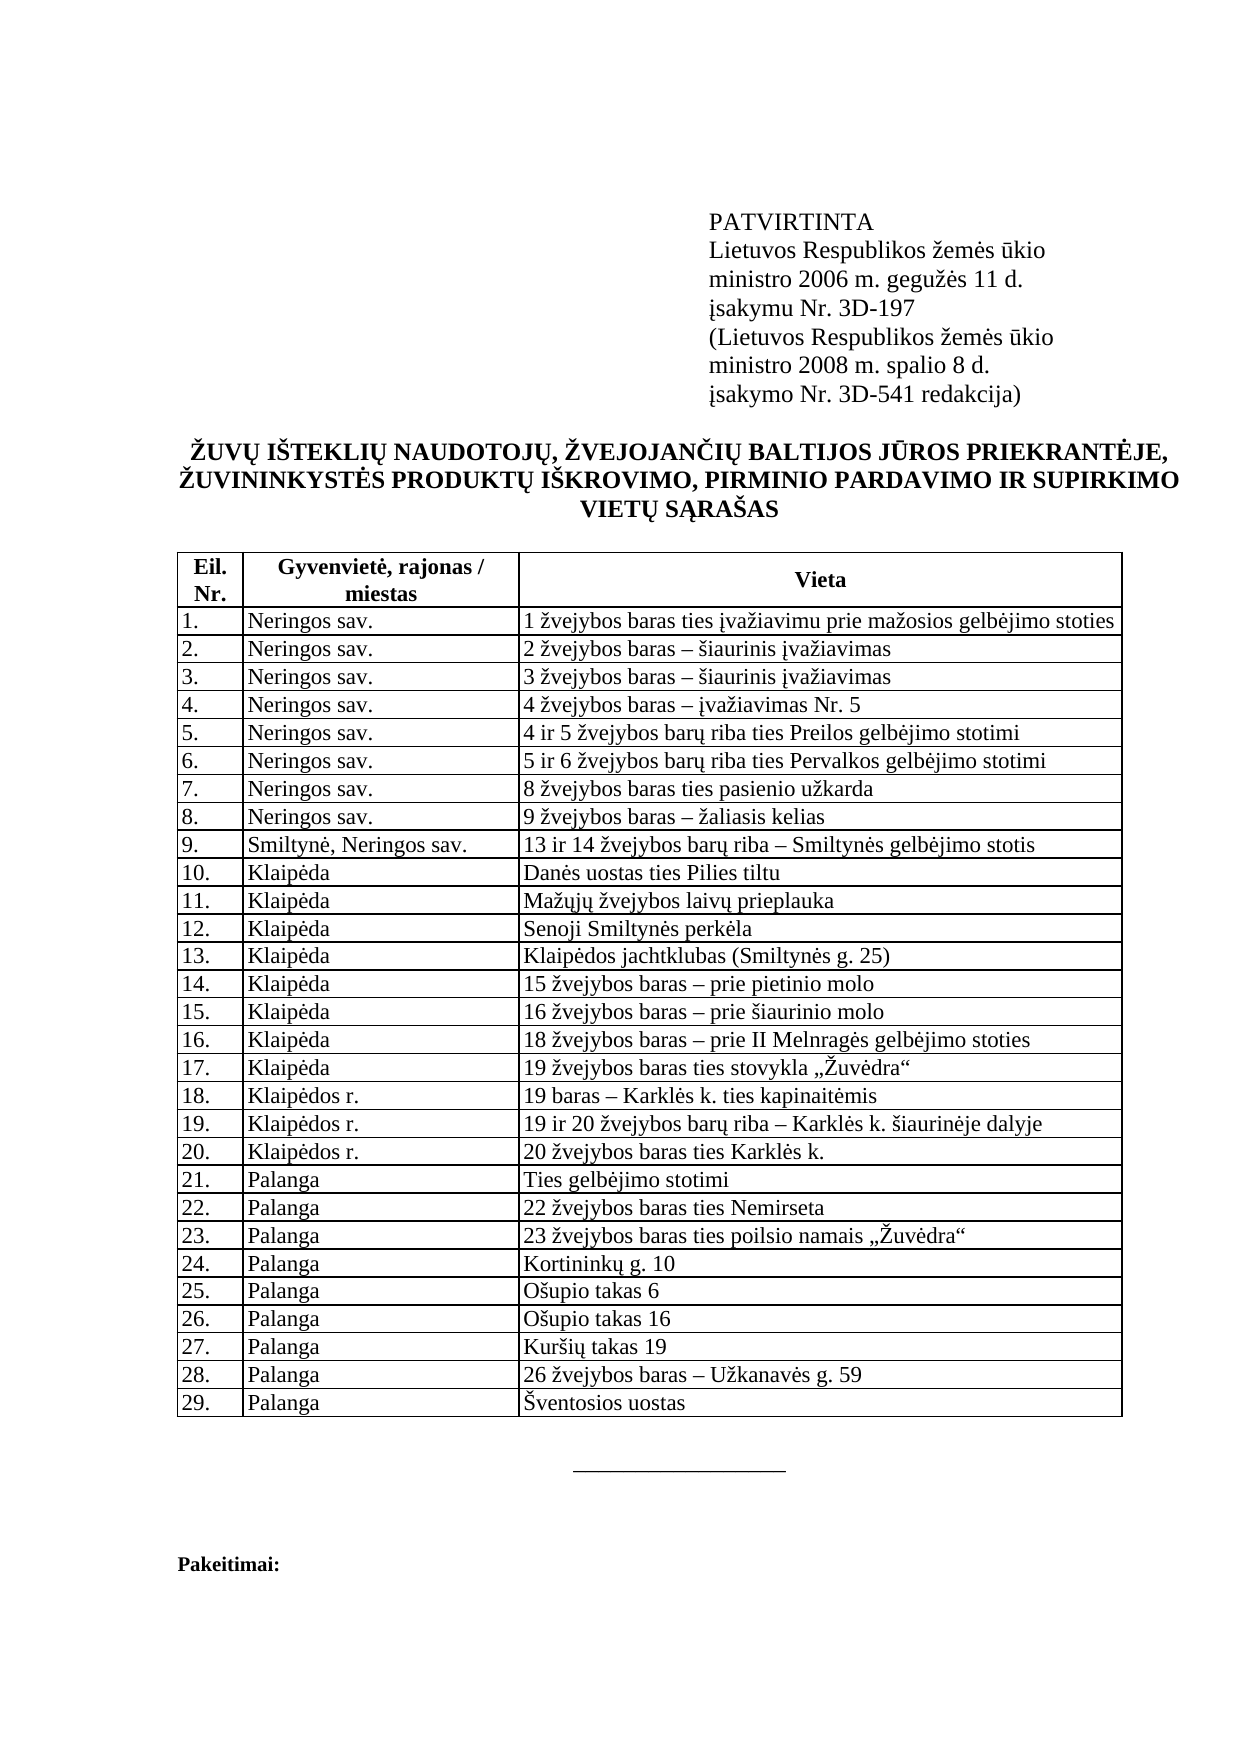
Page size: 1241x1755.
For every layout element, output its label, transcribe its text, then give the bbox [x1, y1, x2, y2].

table_cell Klaipėda [244, 998, 518, 1025]
table_cell 8 žvejybos baras ties pasienio užkarda [520, 775, 1121, 801]
table_cell 9. [178, 831, 242, 857]
table_cell 24. [178, 1250, 242, 1276]
table_cell Šventosios uostas [520, 1389, 1121, 1416]
table_header Eil. Nr. [178, 553, 242, 606]
table_cell 18. [178, 1082, 242, 1108]
table_cell 5 ir 6 žvejybos barų riba ties Pervalkos gelbėjimo stotimi [520, 747, 1121, 773]
table_cell 18 žvejybos baras – prie II Melnragės gelbėjimo stoties [520, 1026, 1121, 1053]
table_cell Mažųjų žvejybos laivų prieplauka [520, 887, 1121, 913]
table_cell 9 žvejybos baras – žaliasis kelias [520, 803, 1121, 829]
table_cell Neringos sav. [244, 719, 518, 746]
table_cell 13 ir 14 žvejybos barų riba – Smiltynės gelbėjimo stotis [520, 831, 1121, 857]
table_cell Klaipėda [244, 943, 518, 969]
table_cell Palanga [244, 1278, 518, 1304]
table_cell Palanga [244, 1361, 518, 1388]
table_cell 3 žvejybos baras – šiaurinis įvažiavimas [520, 663, 1121, 690]
table_cell Smiltynė, Neringos sav. [244, 831, 518, 857]
table_cell 16 žvejybos baras – prie šiaurinio molo [520, 998, 1121, 1025]
table_cell 15 žvejybos baras – prie pietinio molo [520, 971, 1121, 997]
table_cell 2 žvejybos baras – šiaurinis įvažiavimas [520, 636, 1121, 662]
table_header Gyvenvietė, rajonas / miestas [244, 553, 518, 606]
table_cell 10. [178, 859, 242, 885]
table_cell Palanga [244, 1333, 518, 1360]
table_cell Klaipėda [244, 1026, 518, 1053]
table_cell 17. [178, 1054, 242, 1081]
table_cell Klaipėda [244, 887, 518, 913]
table_cell 26. [178, 1306, 242, 1332]
table_cell 22. [178, 1194, 242, 1220]
table_cell 4 žvejybos baras – įvažiavimas Nr. 5 [520, 691, 1121, 718]
table_cell 23. [178, 1222, 242, 1248]
text įsakymo Nr. 3D-541 redakcija) [177, 379, 1181, 408]
table_cell 16. [178, 1026, 242, 1053]
table_cell Palanga [244, 1389, 518, 1416]
table_cell 15. [178, 998, 242, 1025]
table_cell Klaipėda [244, 859, 518, 885]
table_cell 20 žvejybos baras ties Karklės k. [520, 1138, 1121, 1164]
table_cell 19 baras – Karklės k. ties kapinaitėmis [520, 1082, 1121, 1108]
table_cell Palanga [244, 1306, 518, 1332]
table_cell 5. [178, 719, 242, 746]
table_cell Ties gelbėjimo stotimi [520, 1166, 1121, 1192]
table_cell 6. [178, 747, 242, 773]
table_cell Neringos sav. [244, 803, 518, 829]
table_cell Palanga [244, 1194, 518, 1220]
text Pakeitimai: [177, 1551, 1181, 1576]
table_cell 11. [178, 887, 242, 913]
table_header Vieta [520, 553, 1121, 606]
table_cell 4 ir 5 žvejybos barų riba ties Preilos gelbėjimo stotimi [520, 719, 1121, 746]
table_cell 21. [178, 1166, 242, 1192]
table_cell 12. [178, 915, 242, 941]
text ministro 2008 m. spalio 8 d. [177, 350, 1181, 379]
table_cell Neringos sav. [244, 636, 518, 662]
table_cell 25. [178, 1278, 242, 1304]
text ministro 2006 m. gegužės 11 d. [177, 264, 1181, 293]
text ŽUVŲ IŠTEKLIŲ NAUDOTOJŲ, ŽVEJOJANČIŲ BALTIJOS JŪROS PRIEKRANTĖJE, ŽUVININKYSTĖS PRODUKTŲ IŠKROVIMO, PIRMINIO PARDAVIMO IR SUPIRKIMO VIETŲ SĄRAŠAS [177, 437, 1181, 523]
table_cell Neringos sav. [244, 691, 518, 718]
table_cell Kuršių takas 19 [520, 1333, 1121, 1360]
table_cell 13. [178, 943, 242, 969]
table_cell Kortininkų g. 10 [520, 1250, 1121, 1276]
table_cell 4. [178, 691, 242, 718]
table_cell 28. [178, 1361, 242, 1388]
table_cell Palanga [244, 1222, 518, 1248]
table_cell Klaipėdos jachtklubas (Smiltynės g. 25) [520, 943, 1121, 969]
table_cell 8. [178, 803, 242, 829]
table_cell Danės uostas ties Pilies tiltu [520, 859, 1121, 885]
table_cell 3. [178, 663, 242, 690]
table_cell 26 žvejybos baras – Užkanavės g. 59 [520, 1361, 1121, 1388]
text įsakymu Nr. 3D-197 [177, 293, 1181, 322]
table_cell Palanga [244, 1166, 518, 1192]
table_cell 1 žvejybos baras ties įvažiavimu prie mažosios gelbėjimo stoties [520, 608, 1121, 634]
table_cell 14. [178, 971, 242, 997]
table_cell Neringos sav. [244, 663, 518, 690]
text (Lietuvos Respublikos žemės ūkio [177, 322, 1181, 350]
table_cell Palanga [244, 1250, 518, 1276]
text Lietuvos Respublikos žemės ūkio [177, 235, 1181, 264]
table_cell 20. [178, 1138, 242, 1164]
text PATVIRTINTA [177, 207, 1181, 235]
table_cell Klaipėdos r. [244, 1138, 518, 1164]
table_cell 2. [178, 636, 242, 662]
table_cell Klaipėdos r. [244, 1110, 518, 1136]
table_cell Ošupio takas 16 [520, 1306, 1121, 1332]
table_cell 19 ir 20 žvejybos barų riba – Karklės k. šiaurinėje dalyje [520, 1110, 1121, 1136]
table_cell Klaipėda [244, 971, 518, 997]
text _________________ [177, 1446, 1181, 1474]
table_cell 23 žvejybos baras ties poilsio namais „Žuvėdra“ [520, 1222, 1121, 1248]
table_cell 29. [178, 1389, 242, 1416]
table_cell Senoji Smiltynės perkėla [520, 915, 1121, 941]
table_cell Neringos sav. [244, 608, 518, 634]
table_cell 7. [178, 775, 242, 801]
table_cell Neringos sav. [244, 747, 518, 773]
table_cell 1. [178, 608, 242, 634]
table_cell Klaipėdos r. [244, 1082, 518, 1108]
table_cell 19 žvejybos baras ties stovykla „Žuvėdra“ [520, 1054, 1121, 1081]
table_cell Ošupio takas 6 [520, 1278, 1121, 1304]
table_cell Neringos sav. [244, 775, 518, 801]
table_cell Klaipėda [244, 915, 518, 941]
table_cell 22 žvejybos baras ties Nemirseta [520, 1194, 1121, 1220]
table_cell 19. [178, 1110, 242, 1136]
table_cell Klaipėda [244, 1054, 518, 1081]
table_cell 27. [178, 1333, 242, 1360]
